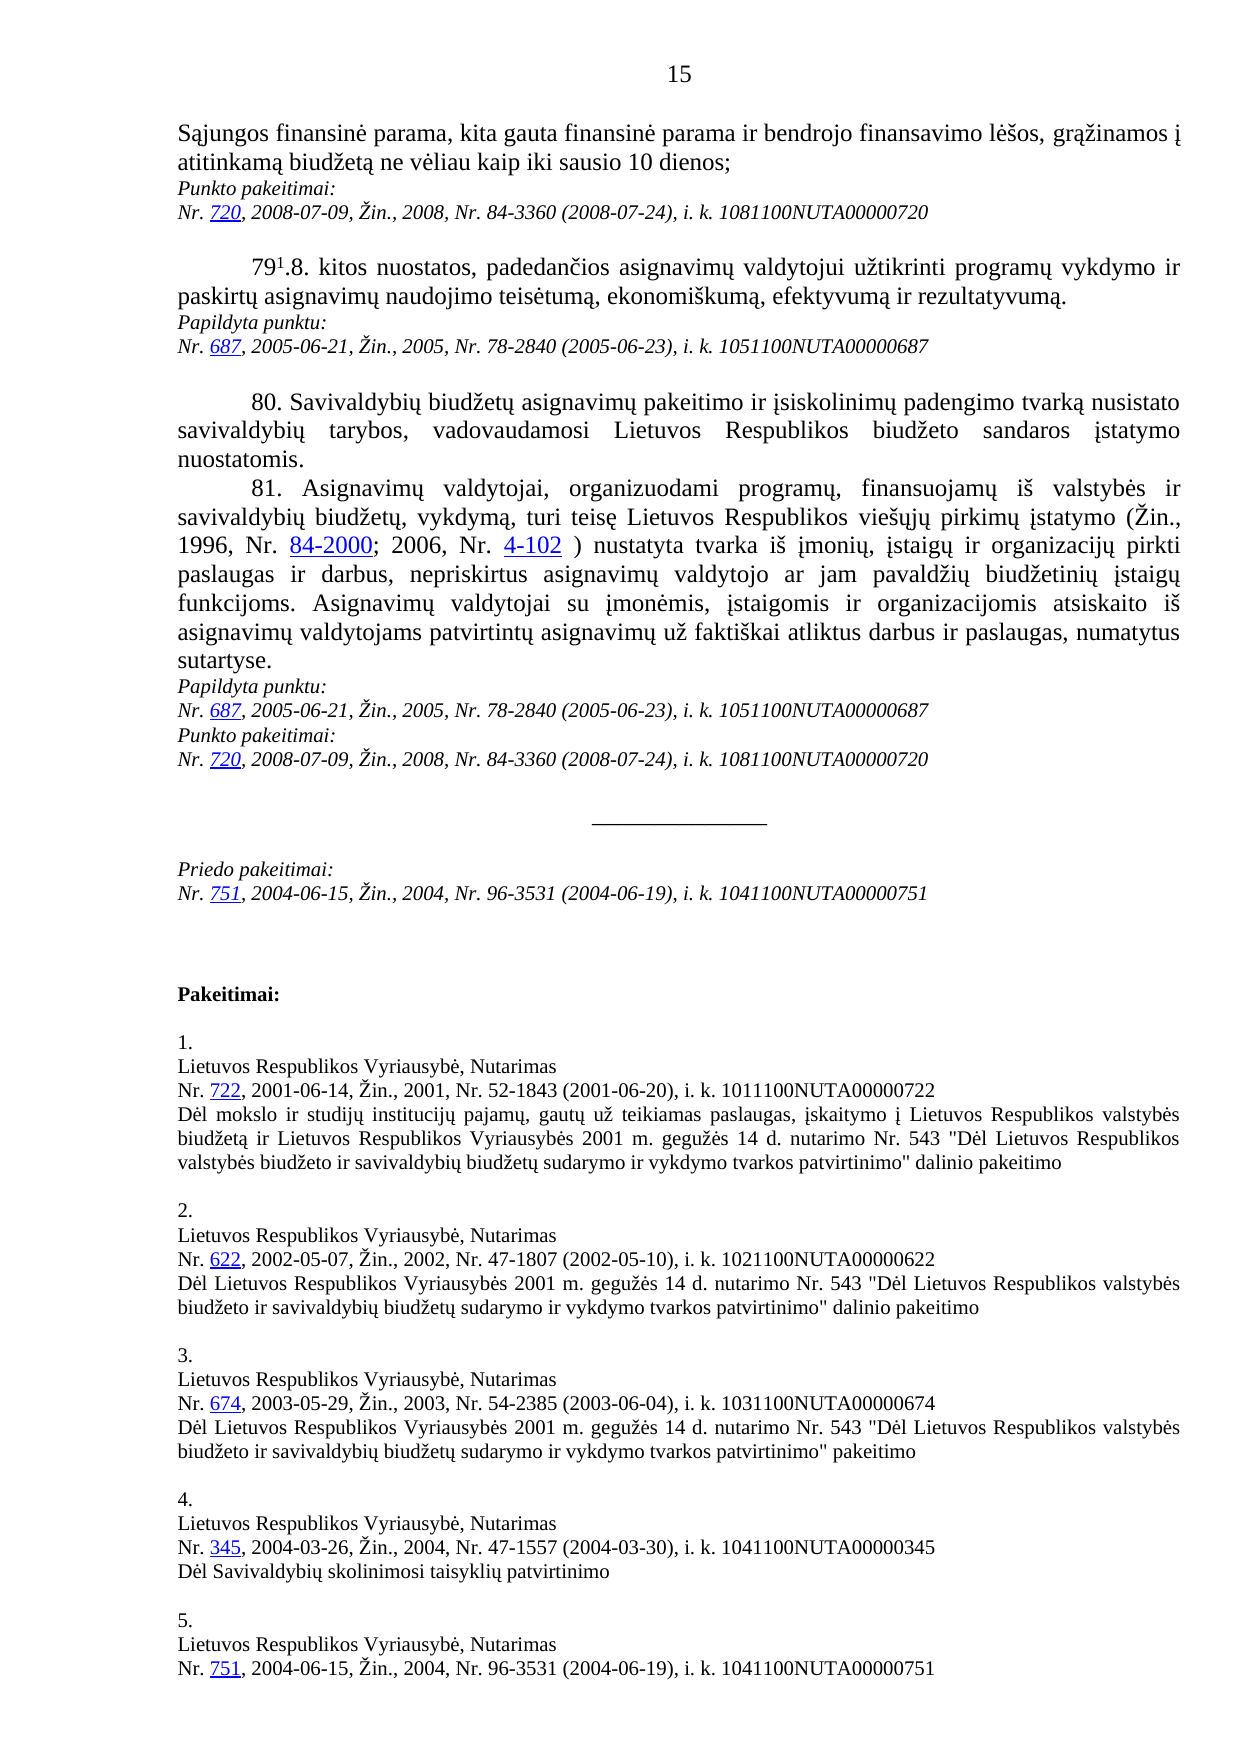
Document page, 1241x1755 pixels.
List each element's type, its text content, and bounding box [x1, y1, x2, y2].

text Nr. 345, 2004-03-26, Žin., 2004, Nr. 47-1557 (2004-03-30), i. k. 1041100NUTA00000345 [177, 1535, 1181, 1559]
text Priedo pakeitimai: [177, 857, 1181, 881]
text Papildyta punktu: [177, 310, 1181, 334]
text 5. [177, 1607, 1181, 1632]
text 80. Savivaldybių biudžetų asignavimų pakeitimo ir įsiskolinimų padengimo tvarką nusistato savivaldybių tarybos, vadovaudamosi Lietuvos Respublikos biudžeto sandaros įstatymo nuostatomis. [177, 387, 1181, 473]
text Papildyta punktu: [177, 674, 1181, 698]
text Nr. 720, 2008-07-09, Žin., 2008, Nr. 84-3360 (2008-07-24), i. k. 1081100NUTA00000720 [177, 200, 1181, 224]
text 4. [177, 1487, 1181, 1511]
text Lietuvos Respublikos Vyriausybė, Nutarimas [177, 1367, 1181, 1391]
text Lietuvos Respublikos Vyriausybė, Nutarimas [177, 1632, 1181, 1656]
text Nr. 751, 2004-06-15, Žin., 2004, Nr. 96-3531 (2004-06-19), i. k. 1041100NUTA00000751 [177, 881, 1181, 905]
text ______________ [177, 799, 1181, 828]
text Dėl Lietuvos Respublikos Vyriausybės 2001 m. gegužės 14 d. nutarimo Nr. 543 "Dėl Lietuvos Respublikos valstybės biudžeto ir savivaldybių biudžetų sudarymo ir vykdymo tvarkos patvirtinimo" pakeitimo [177, 1415, 1181, 1463]
text Dėl Lietuvos Respublikos Vyriausybės 2001 m. gegužės 14 d. nutarimo Nr. 543 "Dėl Lietuvos Respublikos valstybės biudžeto ir savivaldybių biudžetų sudarymo ir vykdymo tvarkos patvirtinimo" dalinio pakeitimo [177, 1271, 1181, 1319]
text 2. [177, 1198, 1181, 1222]
text Dėl mokslo ir studijų institucijų pajamų, gautų už teikiamas paslaugas, įskaitymo į Lietuvos Respublikos valstybės biudžetą ir Lietuvos Respublikos Vyriausybės 2001 m. gegužės 14 d. nutarimo Nr. 543 "Dėl Lietuvos Respublikos valstybės biudžeto ir savivaldybių biudžetų sudarymo ir vykdymo tvarkos patvirtinimo" dalinio pakeitimo [177, 1102, 1181, 1174]
text Sąjungos finansinė parama, kita gauta finansinė parama ir bendrojo finansavimo lėšos, grąžinamos į atitinkamą biudžetą ne vėliau kaip iki sausio 10 dienos; [177, 118, 1181, 176]
text Punkto pakeitimai: [177, 176, 1181, 200]
text Pakeitimai: [177, 982, 1181, 1006]
text 791.8. kitos nuostatos, padedančios asignavimų valdytojui užtikrinti programų vykdymo ir paskirtų asignavimų naudojimo teisėtumą, ekonomiškumą, efektyvumą ir rezultatyvumą. [177, 252, 1181, 310]
text 1. [177, 1030, 1181, 1054]
text Nr. 722, 2001-06-14, Žin., 2001, Nr. 52-1843 (2001-06-20), i. k. 1011100NUTA00000722 [177, 1078, 1181, 1102]
text Lietuvos Respublikos Vyriausybė, Nutarimas [177, 1511, 1181, 1535]
text Lietuvos Respublikos Vyriausybė, Nutarimas [177, 1222, 1181, 1247]
text Dėl Savivaldybių skolinimosi taisyklių patvirtinimo [177, 1559, 1181, 1583]
text Nr. 622, 2002-05-07, Žin., 2002, Nr. 47-1807 (2002-05-10), i. k. 1021100NUTA00000622 [177, 1247, 1181, 1271]
text 81. Asignavimų valdytojai, organizuodami programų, finansuojamų iš valstybės ir savivaldybių biudžetų, vykdymą, turi teisę Lietuvos Respublikos viešųjų pirkimų įstatymo (Žin., 1996, Nr. 84-2000; 2006, Nr. 4-102 ) nustatyta tvarka iš įmonių, įstaigų ir organizacijų pirkti paslaugas ir darbus, nepriskirtus asignavimų valdytojo ar jam pavaldžių biudžetinių įstaigų funkcijoms. Asignavimų valdytojai su įmonėmis, įstaigomis ir organizacijomis atsiskaito iš asignavimų valdytojams patvirtintų asignavimų už faktiškai atliktus darbus ir paslaugas, numatytus sutartyse. [177, 473, 1181, 674]
text Nr. 687, 2005-06-21, Žin., 2005, Nr. 78-2840 (2005-06-23), i. k. 1051100NUTA00000687 [177, 698, 1181, 722]
text Nr. 751, 2004-06-15, Žin., 2004, Nr. 96-3531 (2004-06-19), i. k. 1041100NUTA00000751 [177, 1656, 1181, 1680]
text Nr. 674, 2003-05-29, Žin., 2003, Nr. 54-2385 (2003-06-04), i. k. 1031100NUTA00000674 [177, 1391, 1181, 1415]
text Punkto pakeitimai: [177, 722, 1181, 747]
text Lietuvos Respublikos Vyriausybė, Nutarimas [177, 1054, 1181, 1078]
text Nr. 687, 2005-06-21, Žin., 2005, Nr. 78-2840 (2005-06-23), i. k. 1051100NUTA00000687 [177, 334, 1181, 358]
text 3. [177, 1343, 1181, 1367]
text Nr. 720, 2008-07-09, Žin., 2008, Nr. 84-3360 (2008-07-24), i. k. 1081100NUTA00000720 [177, 747, 1181, 771]
